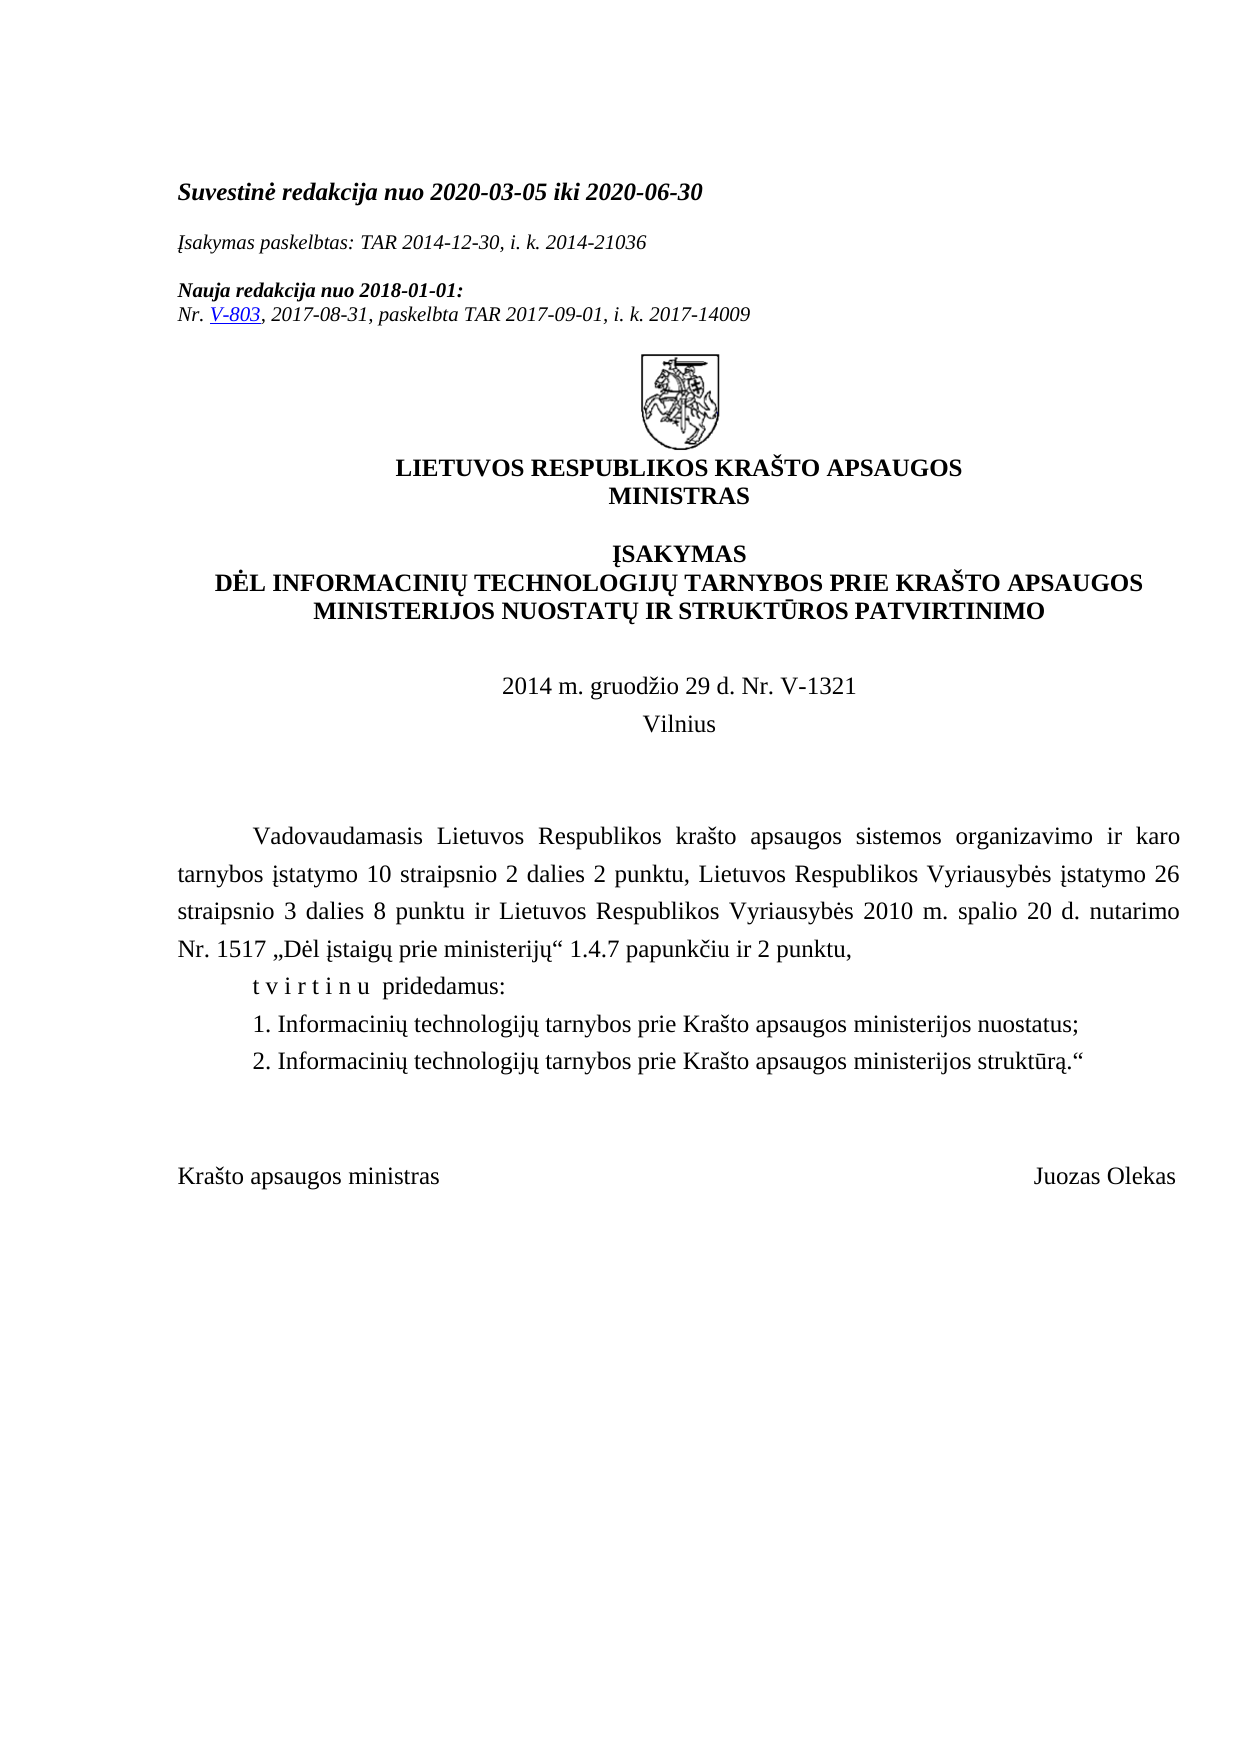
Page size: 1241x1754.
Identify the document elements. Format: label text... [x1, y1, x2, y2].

text Nr. V-803, 2017-08-31, paskelbta TAR 2017-09-01, i. k. 2017-14009 [177, 302, 1181, 326]
text Vadovaudamasis Lietuvos Respublikos krašto apsaugos sistemos organizavimo ir karo tarnybos įstatymo 10 straipsnio 2 dalies 2 punktu, Lietuvos Respublikos Vyriausybės įstatymo 26 straipsnio 3 dalies 8 punktu ir Lietuvos Respublikos Vyriausybės 2010 m. spalio 20 d. nutarimo Nr. 1517 „Dėl įstaigų prie ministerijų“ 1.4.7 papunkčiu ir 2 punktu, [177, 813, 1181, 963]
text 1. Informacinių technologijų tarnybos prie Krašto apsaugos ministerijos nuostatus; [177, 1000, 1181, 1038]
text MINISTRAS [177, 481, 1181, 510]
text įsakymas [177, 539, 1181, 568]
text 2014 m. gruodžio 29 d. Nr. V-1321 [177, 663, 1181, 700]
text DĖL Informacinių technologijų tarnybos prie Krašto apsaugos ministerijos NUOSTATŲ IR STRUKTŪROS PATVIRTINIMO [177, 568, 1181, 625]
text 2. Informacinių technologijų tarnybos prie Krašto apsaugos ministerijos struktūrą.“ [177, 1038, 1181, 1075]
text Nauja redakcija nuo 2018-01-01: [177, 278, 1181, 302]
text Krašto apsaugos ministras Juozas Olekas [177, 1161, 1181, 1190]
text Suvestinė redakcija nuo 2020-03-05 iki 2020-06-30 [177, 177, 1181, 206]
text Įsakymas paskelbtas: TAR 2014-12-30, i. k. 2014-21036 [177, 230, 1181, 254]
text LIETUVOS RESPUBLIKOS KRAŠTO APSAUGOS [177, 453, 1181, 481]
text Vilnius [177, 700, 1181, 738]
text t v i r t i n u pridedamus: [177, 963, 1181, 1000]
